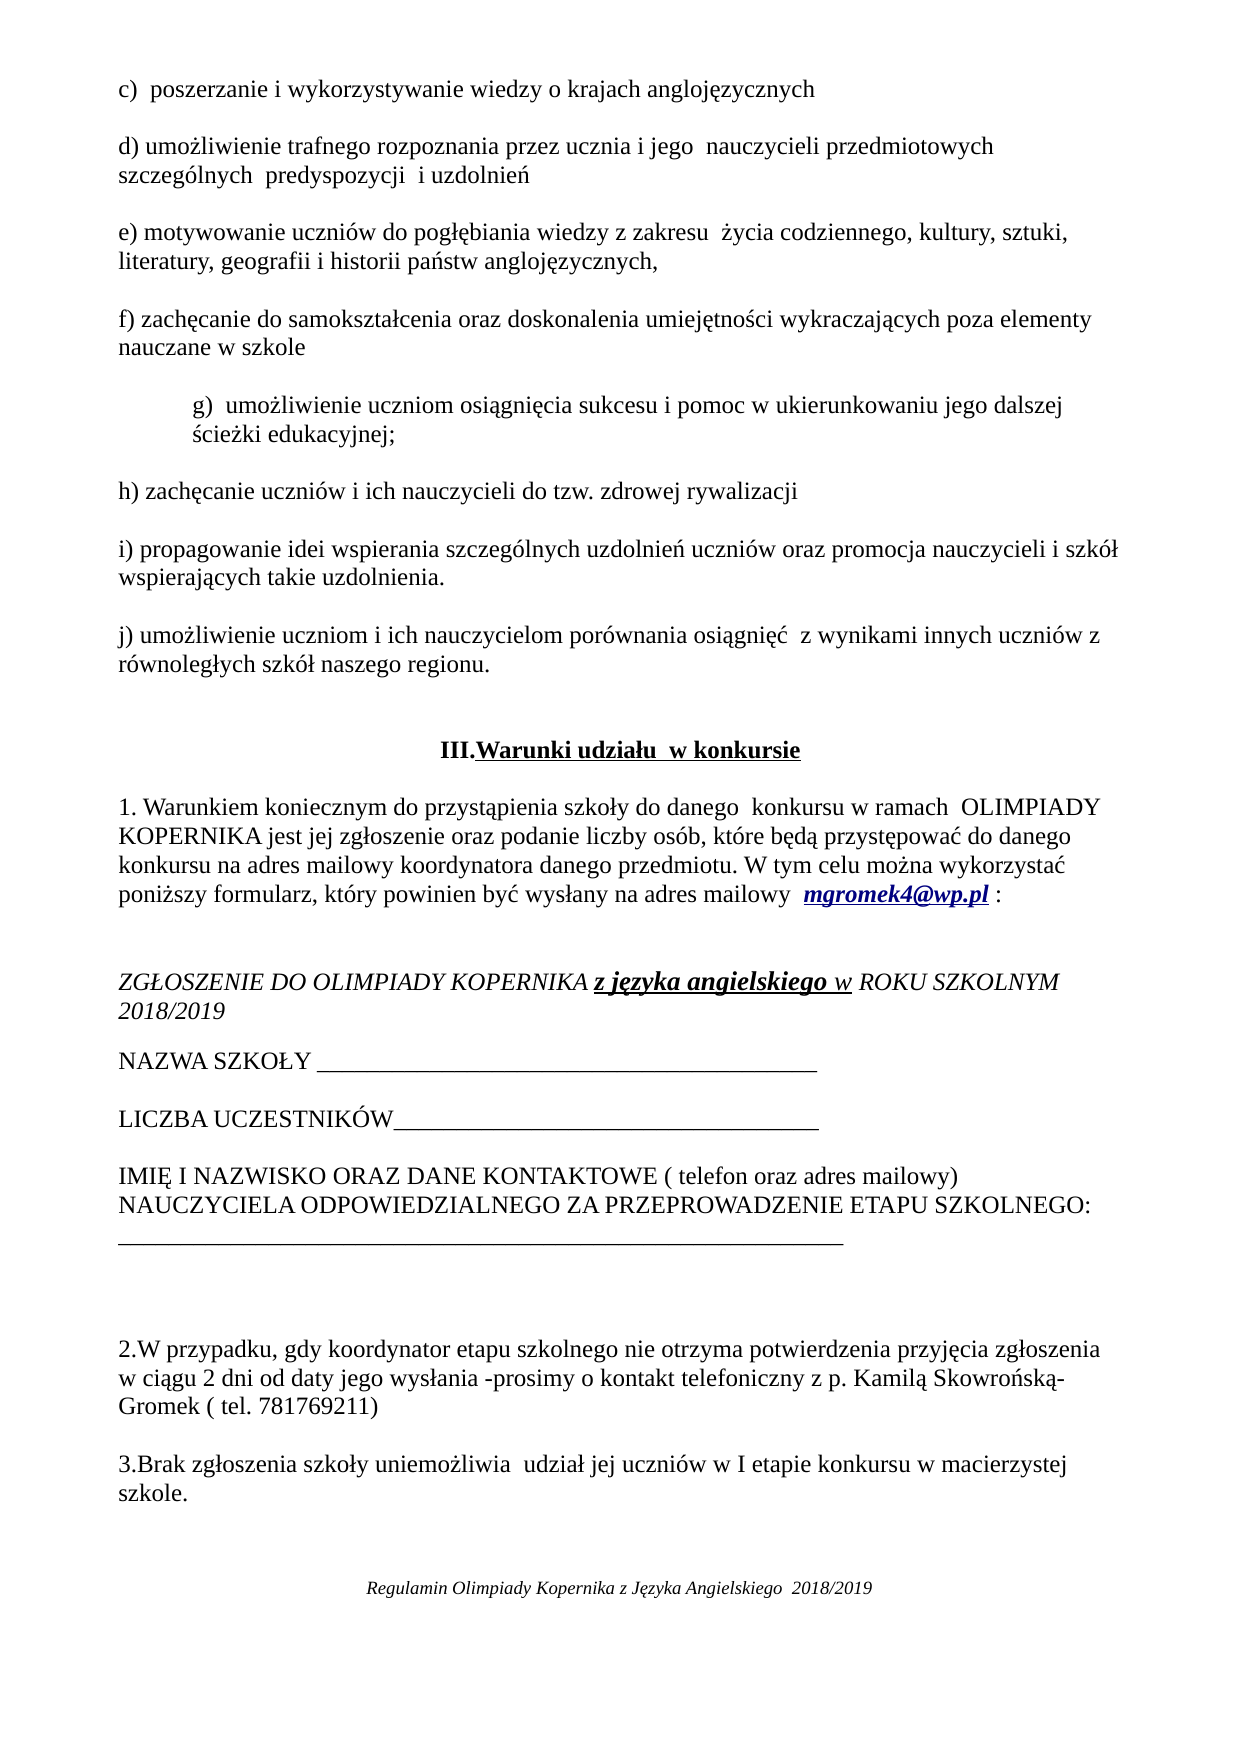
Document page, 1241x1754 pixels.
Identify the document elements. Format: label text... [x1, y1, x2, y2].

text d) umożliwienie trafnego rozpoznania przez ucznia i jego nauczycieli przedmiotowych szczególnych predyspozycji i uzdolnień [118, 131, 1122, 189]
text LICZBA UCZESTNIKÓW__________________________________ [118, 1104, 1122, 1133]
text j) umożliwienie uczniom i ich nauczycielom porównania osiągnięć z wynikami innych uczniów z równoległych szkół naszego regionu. [118, 620, 1122, 677]
text i) propagowanie idei wspierania szczególnych uzdolnień uczniów oraz promocja nauczycieli i szkół wspierających takie uzdolnienia. [118, 534, 1122, 591]
text 1. Warunkiem koniecznym do przystąpienia szkoły do danego konkursu w ramach OLIMPIADY KOPERNIKA jest jej zgłoszenie oraz podanie liczby osób, które będą przystępować do danego konkursu na adres mailowy koordynatora danego przedmiotu. W tym celu można wykorzystać poniższy formularz, który powinien być wysłany na adres mailowy mgromek4@wp.pl : [118, 792, 1122, 907]
text ZGŁOSZENIE DO OLIMPIADY KOPERNIKA z języka angielskiego w ROKU SZKOLNYM 2018/2019 [118, 965, 1122, 1025]
text c) poszerzanie i wykorzystywanie wiedzy o krajach anglojęzycznych [118, 74, 1122, 102]
text g) umożliwienie uczniom osiągnięcia sukcesu i pomoc w ukierunkowaniu jego dalszej ścieżki edukacyjnej; [118, 390, 1122, 447]
list W przypadku, gdy koordynator etapu szkolnego nie otrzyma potwierdzenia przyjęcia zgłoszenia w ciągu 2 dni od daty jego wysłania -prosimy o kontakt telefoniczny z p. Kamilą Skowrońską-Gromek ( tel. 781769211) [118, 1334, 1122, 1420]
list Brak zgłoszenia szkoły uniemożliwia udział jej uczniów w I etapie konkursu w macierzystej szkole. [118, 1449, 1122, 1506]
text IMIĘ I NAZWISKO ORAZ DANE KONTAKTOWE ( telefon oraz adres mailowy) NAUCZYCIELA ODPOWIEDZIALNEGO ZA PRZEPROWADZENIE ETAPU SZKOLNEGO: __________________________________________________________ [118, 1161, 1122, 1248]
text NAZWA SZKOŁY ________________________________________ [118, 1046, 1122, 1075]
text f) zachęcanie do samokształcenia oraz doskonalenia umiejętności wykraczających poza elementy nauczane w szkole [118, 304, 1122, 361]
text e) motywowanie uczniów do pogłębiania wiedzy z zakresu życia codziennego, kultury, sztuki, literatury, geografii i historii państw anglojęzycznych, [118, 217, 1122, 275]
list Warunki udziału w konkursie [118, 735, 1122, 764]
text h) zachęcanie uczniów i ich nauczycieli do tzw. zdrowej rywalizacji [118, 476, 1122, 505]
